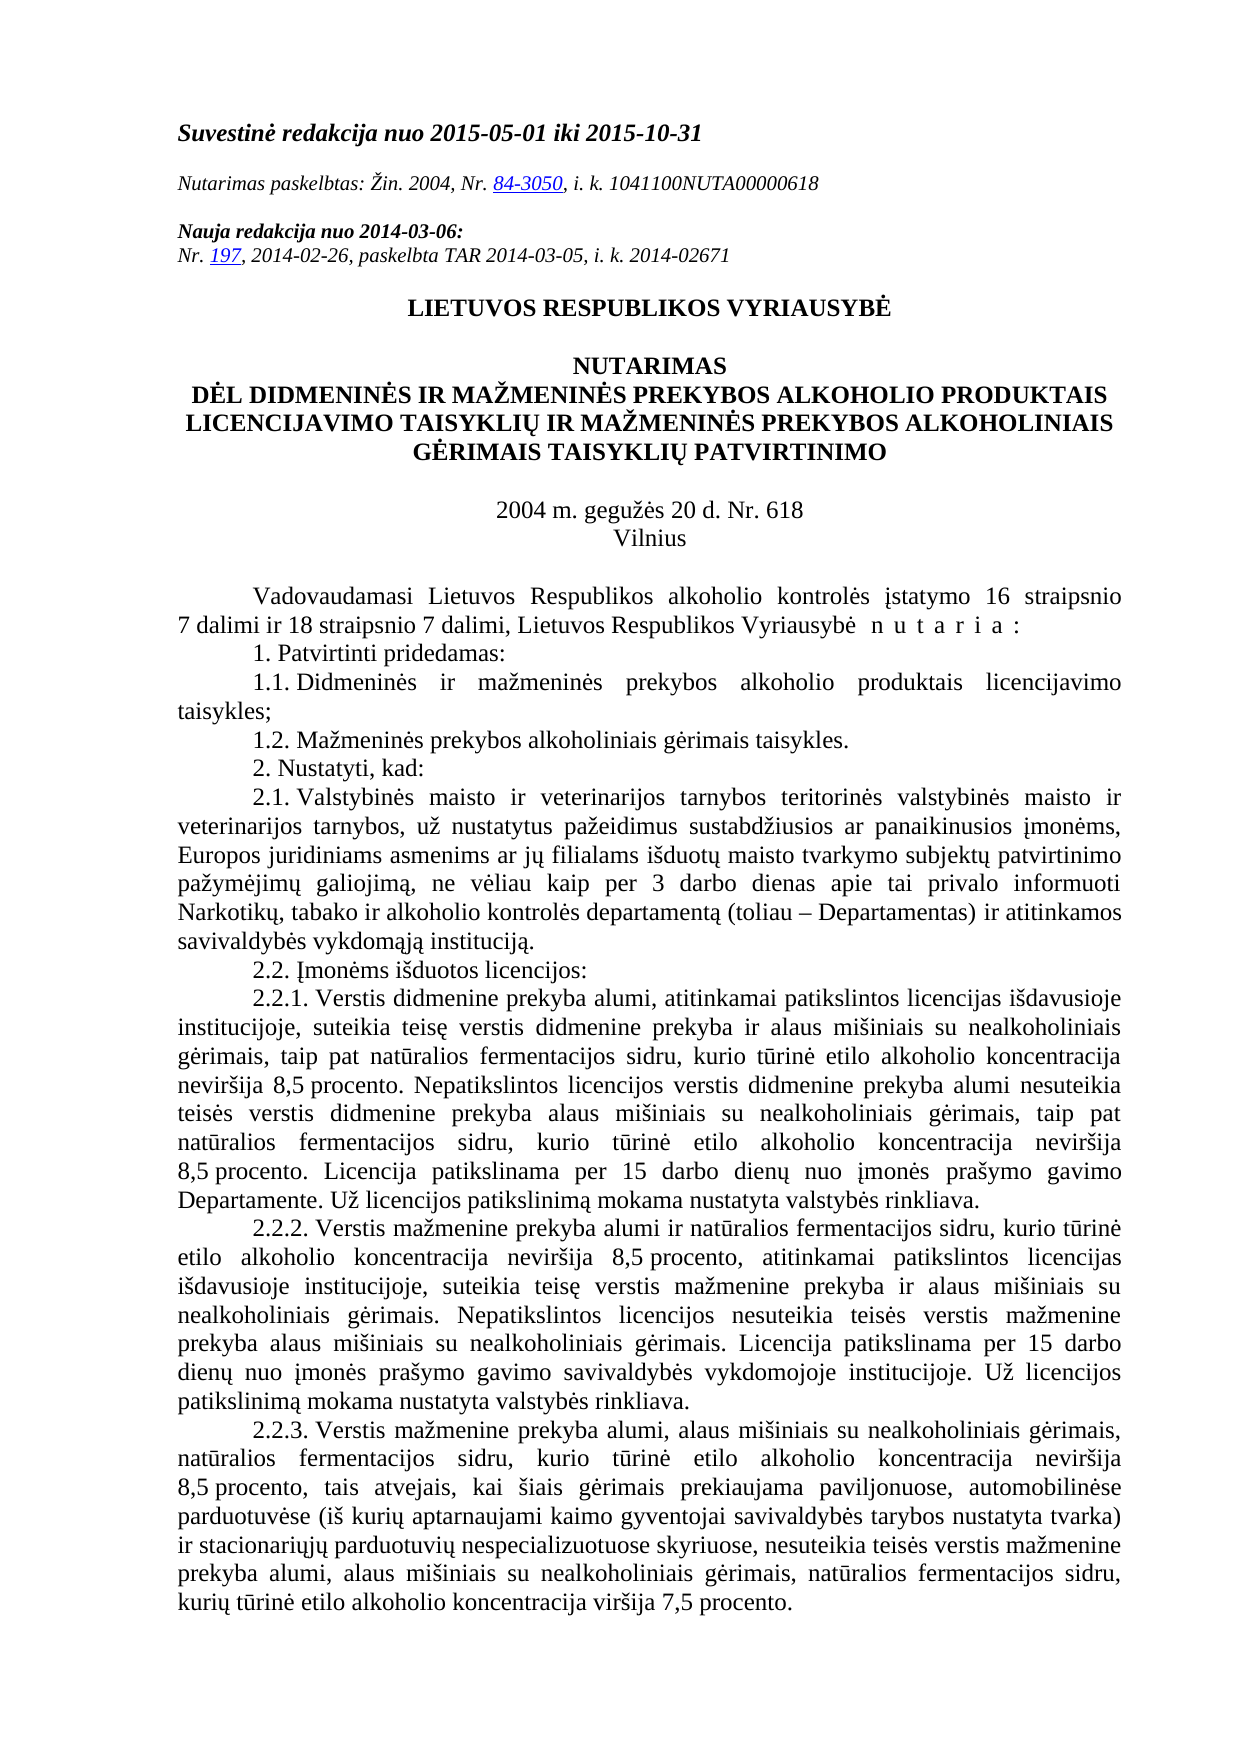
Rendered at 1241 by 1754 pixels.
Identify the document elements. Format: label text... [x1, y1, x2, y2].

text 2004 m. gegužės 20 d. Nr. 618 [177, 495, 1122, 523]
text 2.2.2. Verstis mažmenine prekyba alumi ir natūralios fermentacijos sidru, kurio tūrinė etilo alkoholio koncentracija neviršija 8,5 procento, atitinkamai patikslintos licencijas išdavusioje institucijoje, suteikia teisę verstis mažmenine prekyba ir alaus mišiniais su nealkoholiniais gėrimais. Nepatikslintos licencijos nesuteikia teisės verstis mažmenine prekyba alaus mišiniais su nealkoholiniais gėrimais. Licencija patikslinama per 15 darbo dienų nuo įmonės prašymo gavimo savivaldybės vykdomojoje institucijoje. Už licencijos patikslinimą mokama nustatyta valstybės rinkliava. [177, 1213, 1122, 1415]
text Vilnius [177, 523, 1122, 552]
text LIETUVOS RESPUBLIKOS VYRIAUSYBĖ [177, 293, 1122, 322]
text Nutarimas paskelbtas: Žin. 2004, Nr. 84-3050, i. k. 1041100NUTA00000618 [177, 171, 1122, 195]
text Vadovaudamasi Lietuvos Respublikos alkoholio kontrolės įstatymo 16 straipsnio 7 dalimi ir 18 straipsnio 7 dalimi, Lietuvos Respublikos Vyriausybė nutaria: [177, 581, 1122, 638]
text 2. Nustatyti, kad: [177, 753, 1122, 782]
text DĖL DIDMENINĖS IR MAŽMENINĖS PREKYBOS ALKOHOLIO PRODUKTAIS LICENCIJAVIMO TAISYKLIŲ IR MAŽMENINĖS PREKYBOS ALKOHOLINIAIS GĖRIMAIS TAISYKLIŲ PATVIRTINIMO [177, 380, 1122, 466]
text 2.2. Įmonėms išduotos licencijos: [177, 955, 1122, 983]
text 2.1. Valstybinės maisto ir veterinarijos tarnybos teritorinės valstybinės maisto ir veterinarijos tarnybos, už nustatytus pažeidimus sustabdžiusios ar panaikinusios įmonėms, Europos juridiniams asmenims ar jų filialams išduotų maisto tvarkymo subjektų patvirtinimo pažymėjimų galiojimą, ne vėliau kaip per 3 darbo dienas apie tai privalo informuoti Narkotikų, tabako ir alkoholio kontrolės departamentą (toliau – Departamentas) ir atitinkamos savivaldybės vykdomąją instituciją. [177, 782, 1122, 955]
text NUTARIMAS [177, 351, 1122, 380]
text Nr. 197, 2014-02-26, paskelbta TAR 2014-03-05, i. k. 2014-02671 [177, 243, 1122, 267]
text 2.2.1. Verstis didmenine prekyba alumi, atitinkamai patikslintos licencijas išdavusioje institucijoje, suteikia teisę verstis didmenine prekyba ir alaus mišiniais su nealkoholiniais gėrimais, taip pat natūralios fermentacijos sidru, kurio tūrinė etilo alkoholio koncentracija neviršija 8,5 procento. Nepatikslintos licencijos verstis didmenine prekyba alumi nesuteikia teisės verstis didmenine prekyba alaus mišiniais su nealkoholiniais gėrimais, taip pat natūralios fermentacijos sidru, kurio tūrinė etilo alkoholio koncentracija neviršija 8,5 procento. Licencija patikslinama per 15 darbo dienų nuo įmonės prašymo gavimo Departamente. Už licencijos patikslinimą mokama nustatyta valstybės rinkliava. [177, 983, 1122, 1213]
text 1.2. Mažmeninės prekybos alkoholiniais gėrimais taisykles. [177, 725, 1122, 753]
text 1.1. Didmeninės ir mažmeninės prekybos alkoholio produktais licencijavimo taisykles; [177, 667, 1122, 725]
text Suvestinė redakcija nuo 2015-05-01 iki 2015-10-31 [177, 118, 1122, 147]
text Nauja redakcija nuo 2014-03-06: [177, 219, 1122, 243]
text 1. Patvirtinti pridedamas: [177, 638, 1122, 667]
text 2.2.3. Verstis mažmenine prekyba alumi, alaus mišiniais su nealkoholiniais gėrimais, natūralios fermentacijos sidru, kurio tūrinė etilo alkoholio koncentracija neviršija 8,5 procento, tais atvejais, kai šiais gėrimais prekiaujama paviljonuose, automobilinėse parduotuvėse (iš kurių aptarnaujami kaimo gyventojai savivaldybės tarybos nustatyta tvarka) ir stacionariųjų parduotuvių nespecializuotuose skyriuose, nesuteikia teisės verstis mažmenine prekyba alumi, alaus mišiniais su nealkoholiniais gėrimais, natūralios fermentacijos sidru, kurių tūrinė etilo alkoholio koncentracija viršija 7,5 procento. [177, 1415, 1122, 1616]
